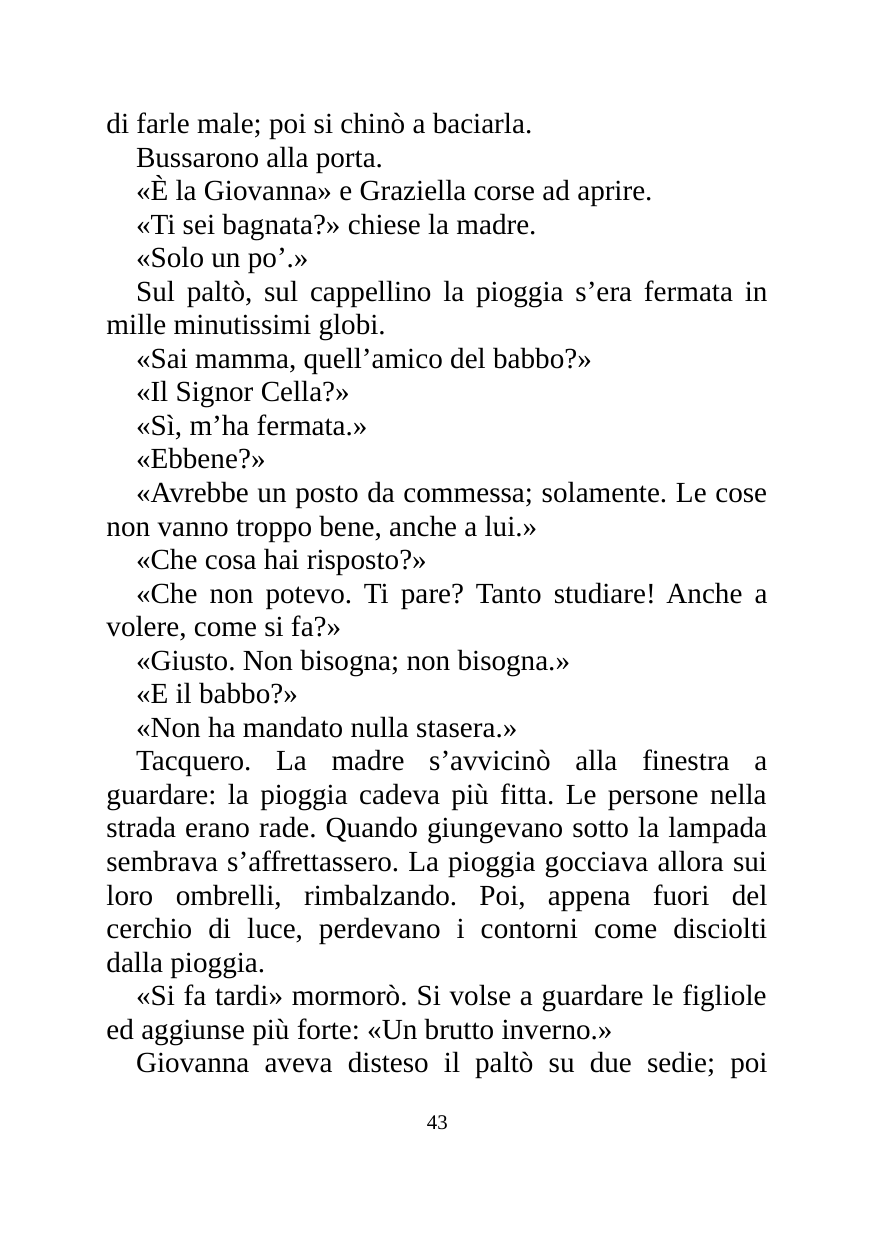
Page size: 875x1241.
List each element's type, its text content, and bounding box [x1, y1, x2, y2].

text Bussarono alla porta. [106, 140, 768, 173]
text «Avrebbe un posto da commessa; solamente. Le cose non vanno troppo bene, anche a lui.» [106, 475, 768, 542]
text Sul paltò, sul cappellino la pioggia s’era fermata in mille minutissimi globi. [106, 274, 768, 341]
text «Sì, m’ha fermata.» [106, 408, 768, 442]
text di farle male; poi si chinò a baciarla. [106, 106, 768, 140]
text Tacquero. La madre s’avvicinò alla finestra a guardare: la pioggia cadeva più fitta. Le persone nella strada erano rade. Quando giungevano sotto la lampada sembrava s’affrettassero. La pioggia gocciava allora sui loro ombrelli, rimbalzando. Poi, appena fuori del cerchio di luce, perdevano i contorni come disciolti dalla pioggia. [106, 743, 768, 978]
text «Sai mamma, quell’amico del babbo?» [106, 341, 768, 374]
text «Giusto. Non bisogna; non bisogna.» [106, 643, 768, 676]
text «Che cosa hai risposto?» [106, 542, 768, 576]
text «Il Signor Cella?» [106, 374, 768, 408]
text «Che non potevo. Ti pare? Tanto studiare! Anche a volere, come si fa?» [106, 576, 768, 643]
text «Solo un po’.» [106, 240, 768, 274]
text «Si fa tardi» mormorò. Si volse a guardare le figliole ed aggiunse più forte: «Un brutto inverno.» [106, 978, 768, 1045]
text Giovanna aveva disteso il paltò su due sedie; poi [106, 1045, 768, 1079]
text «Non ha mandato nulla stasera.» [106, 710, 768, 743]
text «E il babbo?» [106, 676, 768, 710]
text «Ti sei bagnata?» chiese la madre. [106, 207, 768, 240]
text «È la Giovanna» e Graziella corse ad aprire. [106, 173, 768, 207]
text «Ebbene?» [106, 442, 768, 475]
